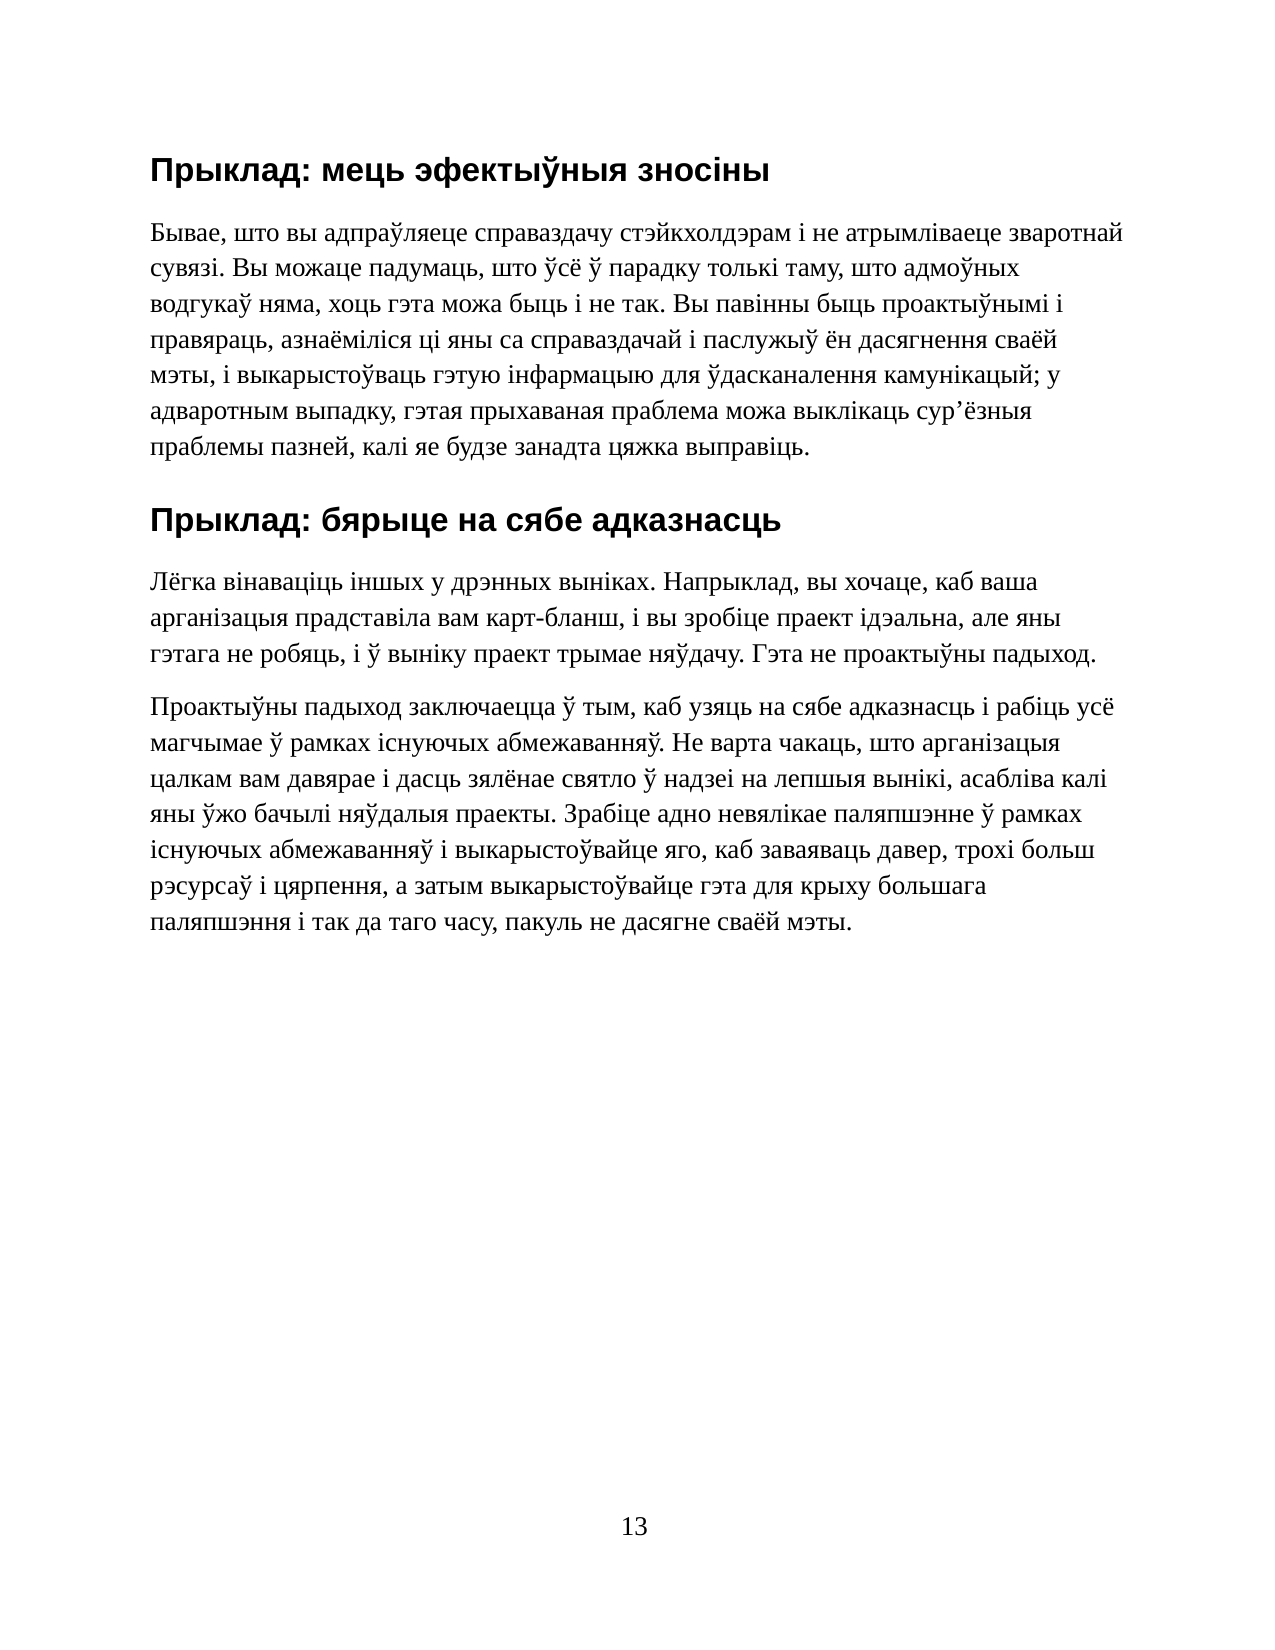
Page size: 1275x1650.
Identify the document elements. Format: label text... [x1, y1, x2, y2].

text Лёгка вінаваціць іншых у дрэнных выніках. Напрыклад, вы хочаце, каб ваша арганізацыя прадставіла вам карт-бланш, і вы зробіце праект ідэальна, але яны гэтага не робяць, і ў выніку праект трымае няўдачу. Гэта не проактыўны падыход. [150, 565, 1125, 668]
text Проактыўны падыход заключаецца ў тым, каб узяць на сябе адказнасць і рабіць усё магчымае ў рамках існуючых абмежаванняў. Не варта чакаць, што арганізацыя цалкам вам давярае і дасць зялёнае святло ў надзеі на лепшыя вынікі, асабліва калі яны ўжо бачылі няўдалыя праекты. Зрабіце адно невялікае паляпшэнне ў рамках існуючых абмежаванняў і выкарыстоўвайце яго, каб заваяваць давер, трохі больш рэсурсаў і цярпення, а затым выкарыстоўвайце гэта для крыху большага паляпшэння і так да таго часу, пакуль не дасягне сваёй мэты. [150, 690, 1125, 936]
text Бывае, што вы адпраўляеце справаздачу стэйкхолдэрам і не атрымліваеце зваротнай сувязі. Вы можаце падумаць, што ўсё ў парадку толькі таму, што адмоўных водгукаў няма, хоць гэта можа быць і не так. Вы павінны быць проактыўнымі і правяраць, азнаёміліся ці яны са справаздачай і паслужыў ён дасягнення сваёй мэты, і выкарыстоўваць гэтую інфармацыю для ўдасканалення камунікацый; у адваротным выпадку, гэтая прыхаваная праблема можа выклікаць сур’ёзныя праблемы пазней, калі яе будзе занадта цяжка выправіць. [150, 216, 1125, 461]
subtitle Прыклад: бярыце на сябе адказнасць [150, 500, 1125, 538]
subtitle Прыклад: мець эфектыўныя зносіны [150, 150, 1125, 188]
